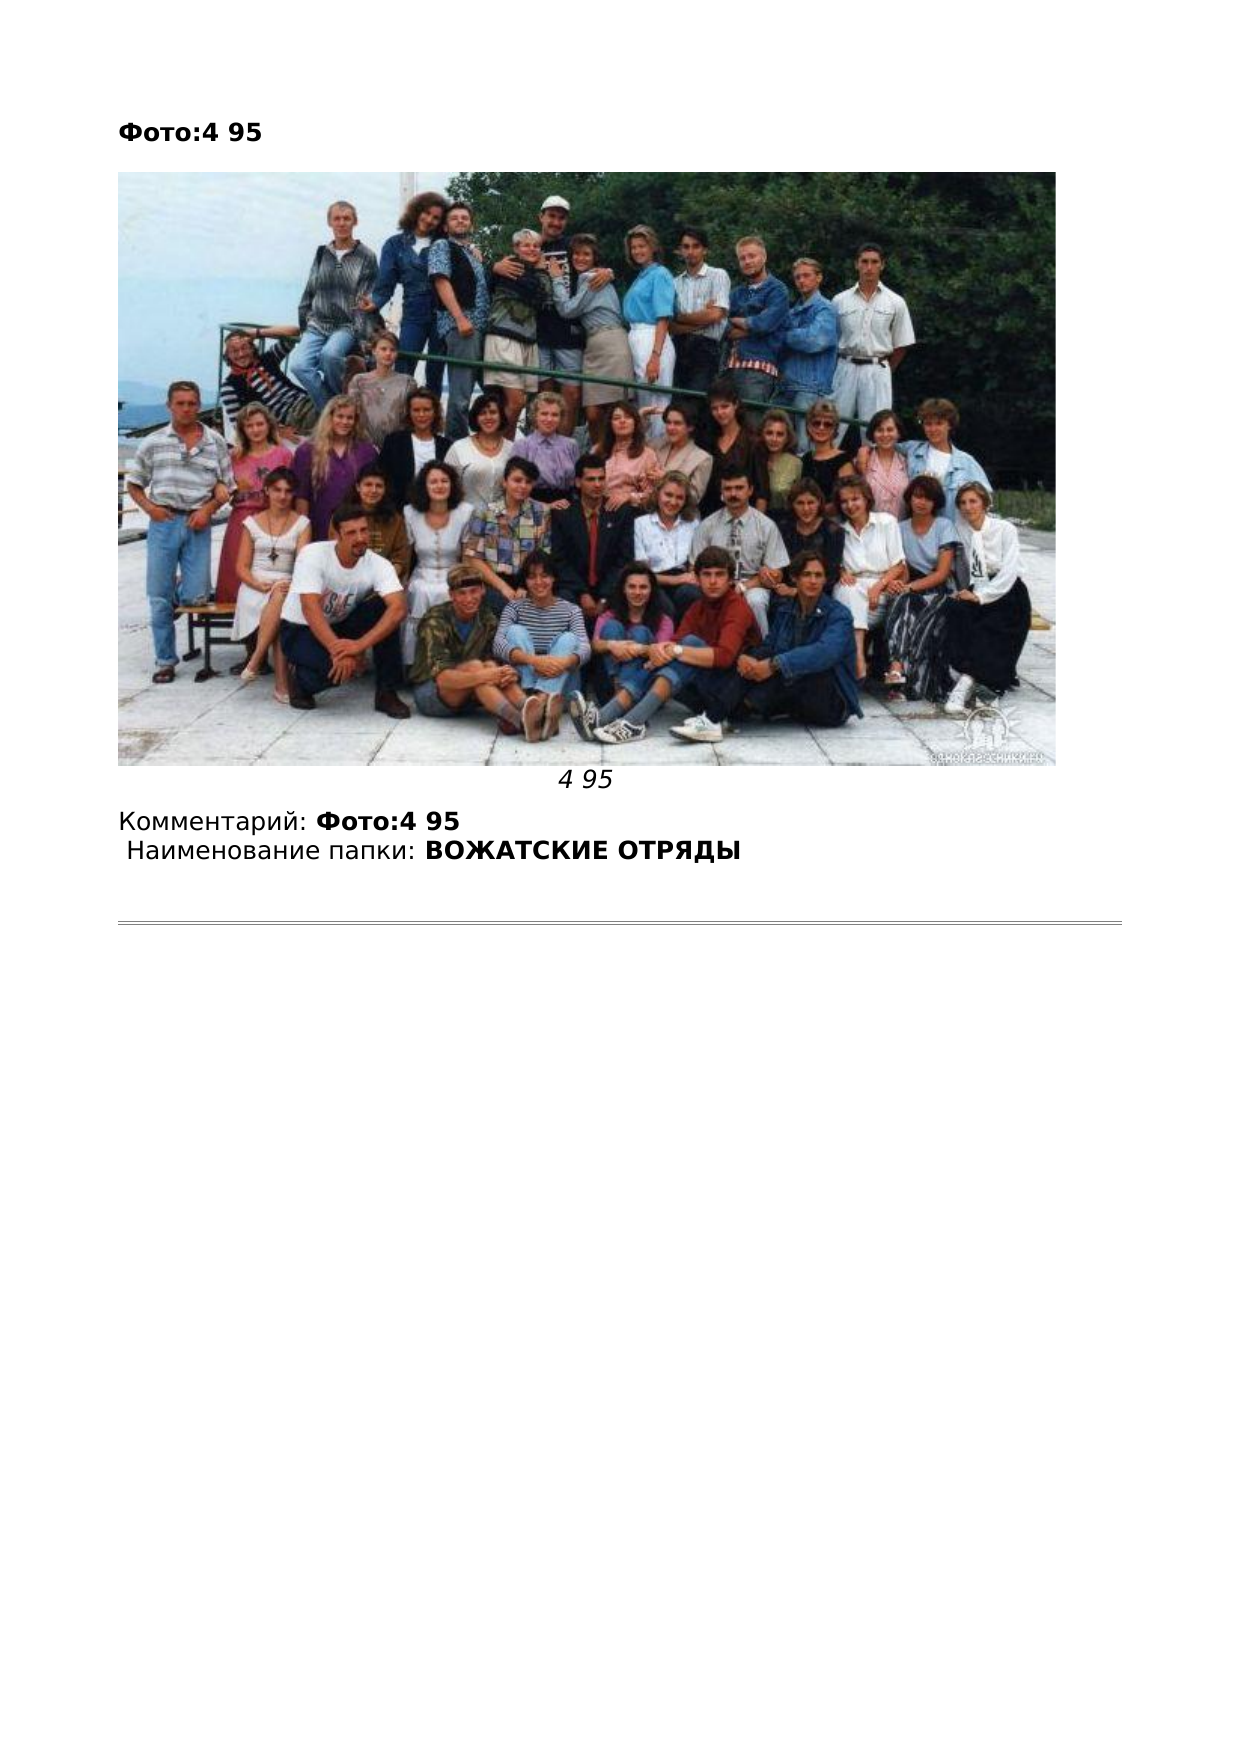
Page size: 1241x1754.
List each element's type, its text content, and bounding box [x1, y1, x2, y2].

text Комментарий: Фото:4 95 Наименование папки: ВОЖАТСКИЕ ОТРЯДЫ [118, 807, 1122, 894]
picture [118, 172, 1056, 766]
text 4 95 [118, 766, 1056, 794]
subtitle Фото:4 95 [118, 118, 1122, 147]
